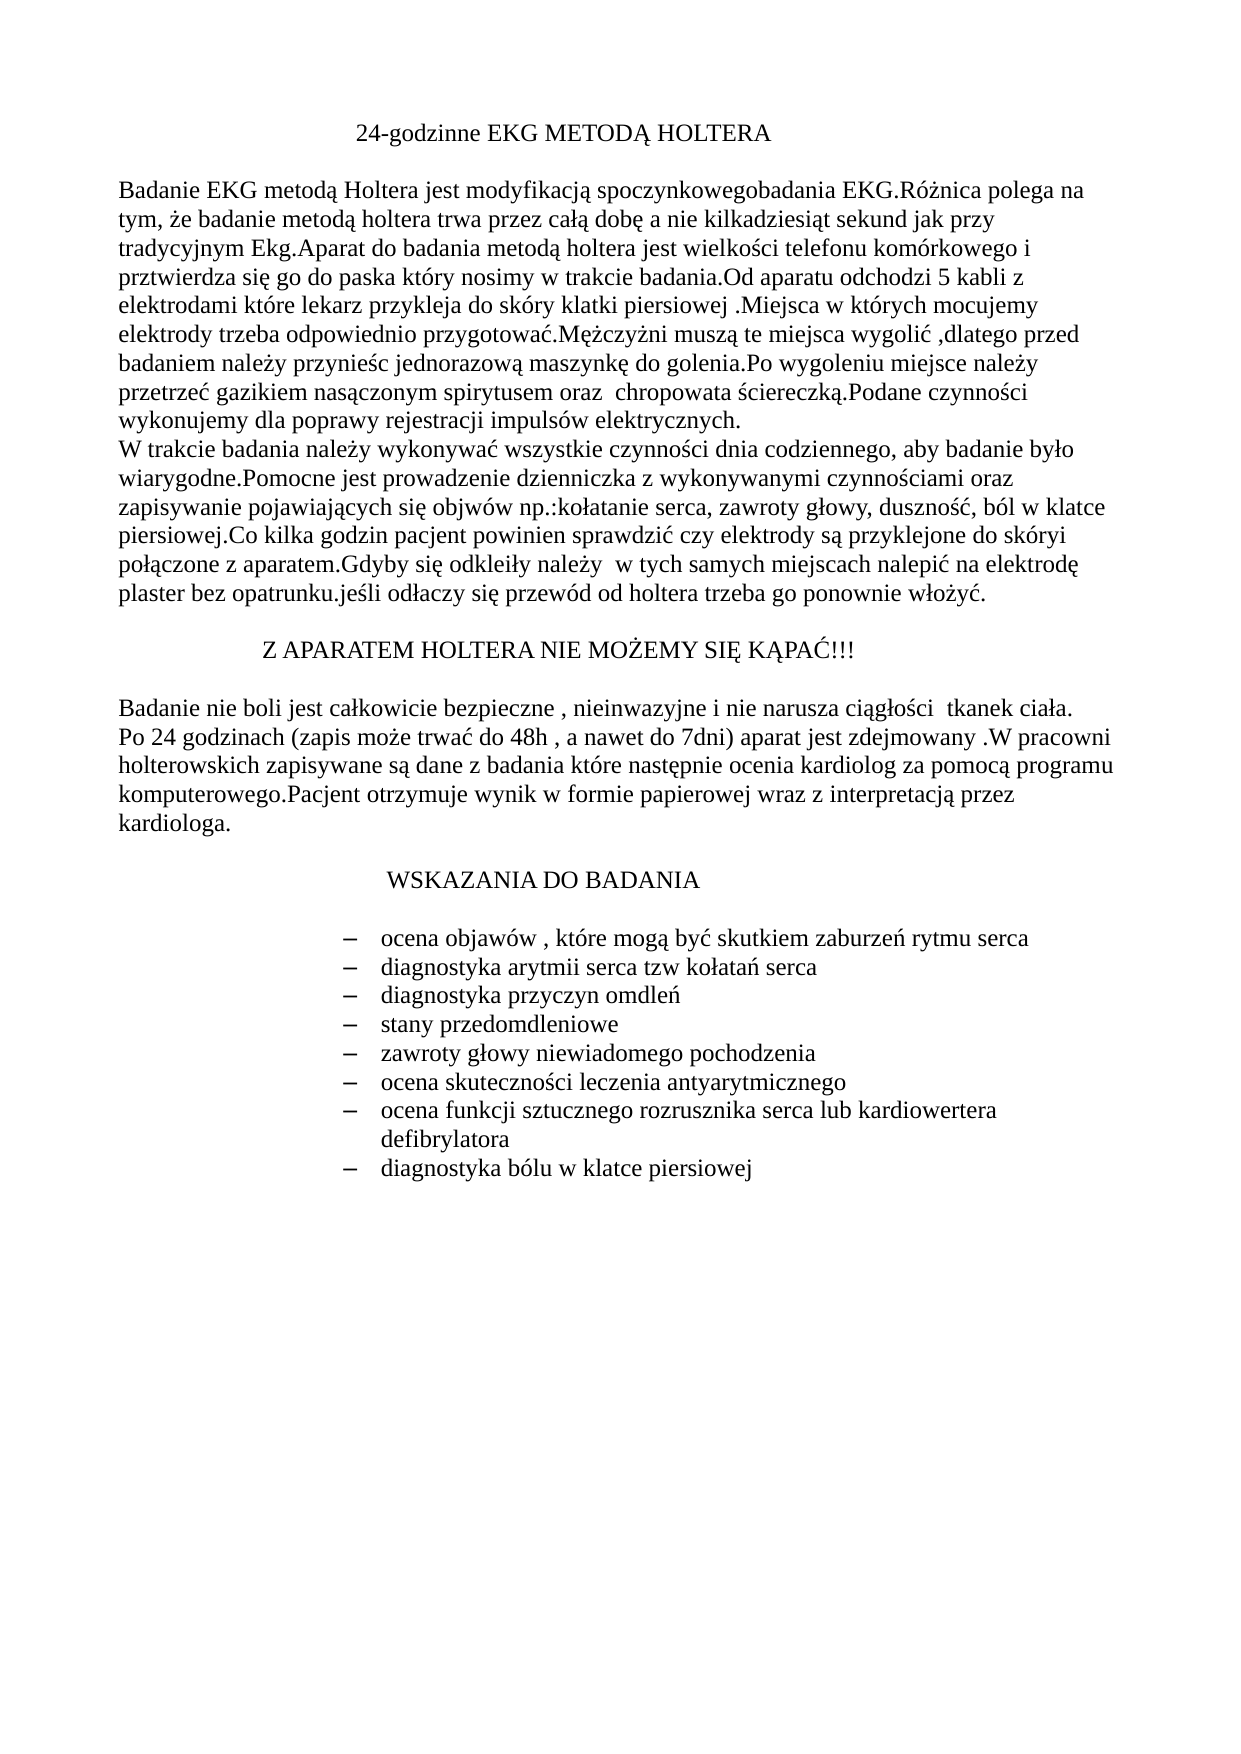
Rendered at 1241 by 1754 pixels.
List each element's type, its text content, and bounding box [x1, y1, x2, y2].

text Z APARATEM HOLTERA NIE MOŻEMY SIĘ KĄPAĆ!!! [118, 636, 1122, 664]
list diagnostyka bólu w klatce piersiowej [343, 1153, 1122, 1182]
list zawroty głowy niewiadomego pochodzenia [343, 1038, 1122, 1067]
list diagnostyka arytmii serca tzw kołatań serca [343, 952, 1122, 981]
list stany przedomdleniowe [343, 1009, 1122, 1038]
text Badanie nie boli jest całkowicie bezpieczne , nieinwazyjne i nie narusza ciągłości tkanek ciała. [118, 693, 1122, 722]
text WSKAZANIA DO BADANIA [118, 866, 1122, 894]
list ocena objawów , które mogą być skutkiem zaburzeń rytmu serca [343, 923, 1122, 952]
list ocena skuteczności leczenia antyarytmicznego [343, 1067, 1122, 1096]
list ocena funkcji sztucznego rozrusznika serca lub kardiowertera defibrylatora [343, 1096, 1122, 1153]
text Badanie EKG metodą Holtera jest modyfikacją spoczynkowegobadania EKG.Różnica polega na tym, że badanie metodą holtera trwa przez całą dobę a nie kilkadziesiąt sekund jak przy tradycyjnym Ekg.Aparat do badania metodą holtera jest wielkości telefonu komórkowego i prztwierdza się go do paska który nosimy w trakcie badania.Od aparatu odchodzi 5 kabli z elektrodami które lekarz przykleja do skóry klatki piersiowej .Miejsca w których mocujemy elektrody trzeba odpowiednio przygotować.Mężczyżni muszą te miejsca wygolić ,dlatego przed badaniem należy przynieśc jednorazową maszynkę do golenia.Po wygoleniu miejsce należy przetrzeć gazikiem nasączonym spirytusem oraz chropowata ściereczką.Podane czynności wykonujemy dla poprawy rejestracji impulsów elektrycznych. [118, 176, 1122, 434]
text Po 24 godzinach (zapis może trwać do 48h , a nawet do 7dni) aparat jest zdejmowany .W pracowni holterowskich zapisywane są dane z badania które następnie ocenia kardiolog za pomocą programu komputerowego.Pacjent otrzymuje wynik w formie papierowej wraz z interpretacją przez kardiologa. [118, 722, 1122, 837]
text W trakcie badania należy wykonywać wszystkie czynności dnia codziennego, aby badanie było wiarygodne.Pomocne jest prowadzenie dzienniczka z wykonywanymi czynnościami oraz zapisywanie pojawiających się objwów np.:kołatanie serca, zawroty głowy, duszność, ból w klatce piersiowej.Co kilka godzin pacjent powinien sprawdzić czy elektrody są przyklejone do skóryi połączone z aparatem.Gdyby się odkleiły należy w tych samych miejscach nalepić na elektrodę plaster bez opatrunku.jeśli odłaczy się przewód od holtera trzeba go ponownie włożyć. [118, 434, 1122, 607]
text 24-godzinne EKG METODĄ HOLTERA [118, 118, 1122, 147]
list diagnostyka przyczyn omdleń [343, 981, 1122, 1009]
